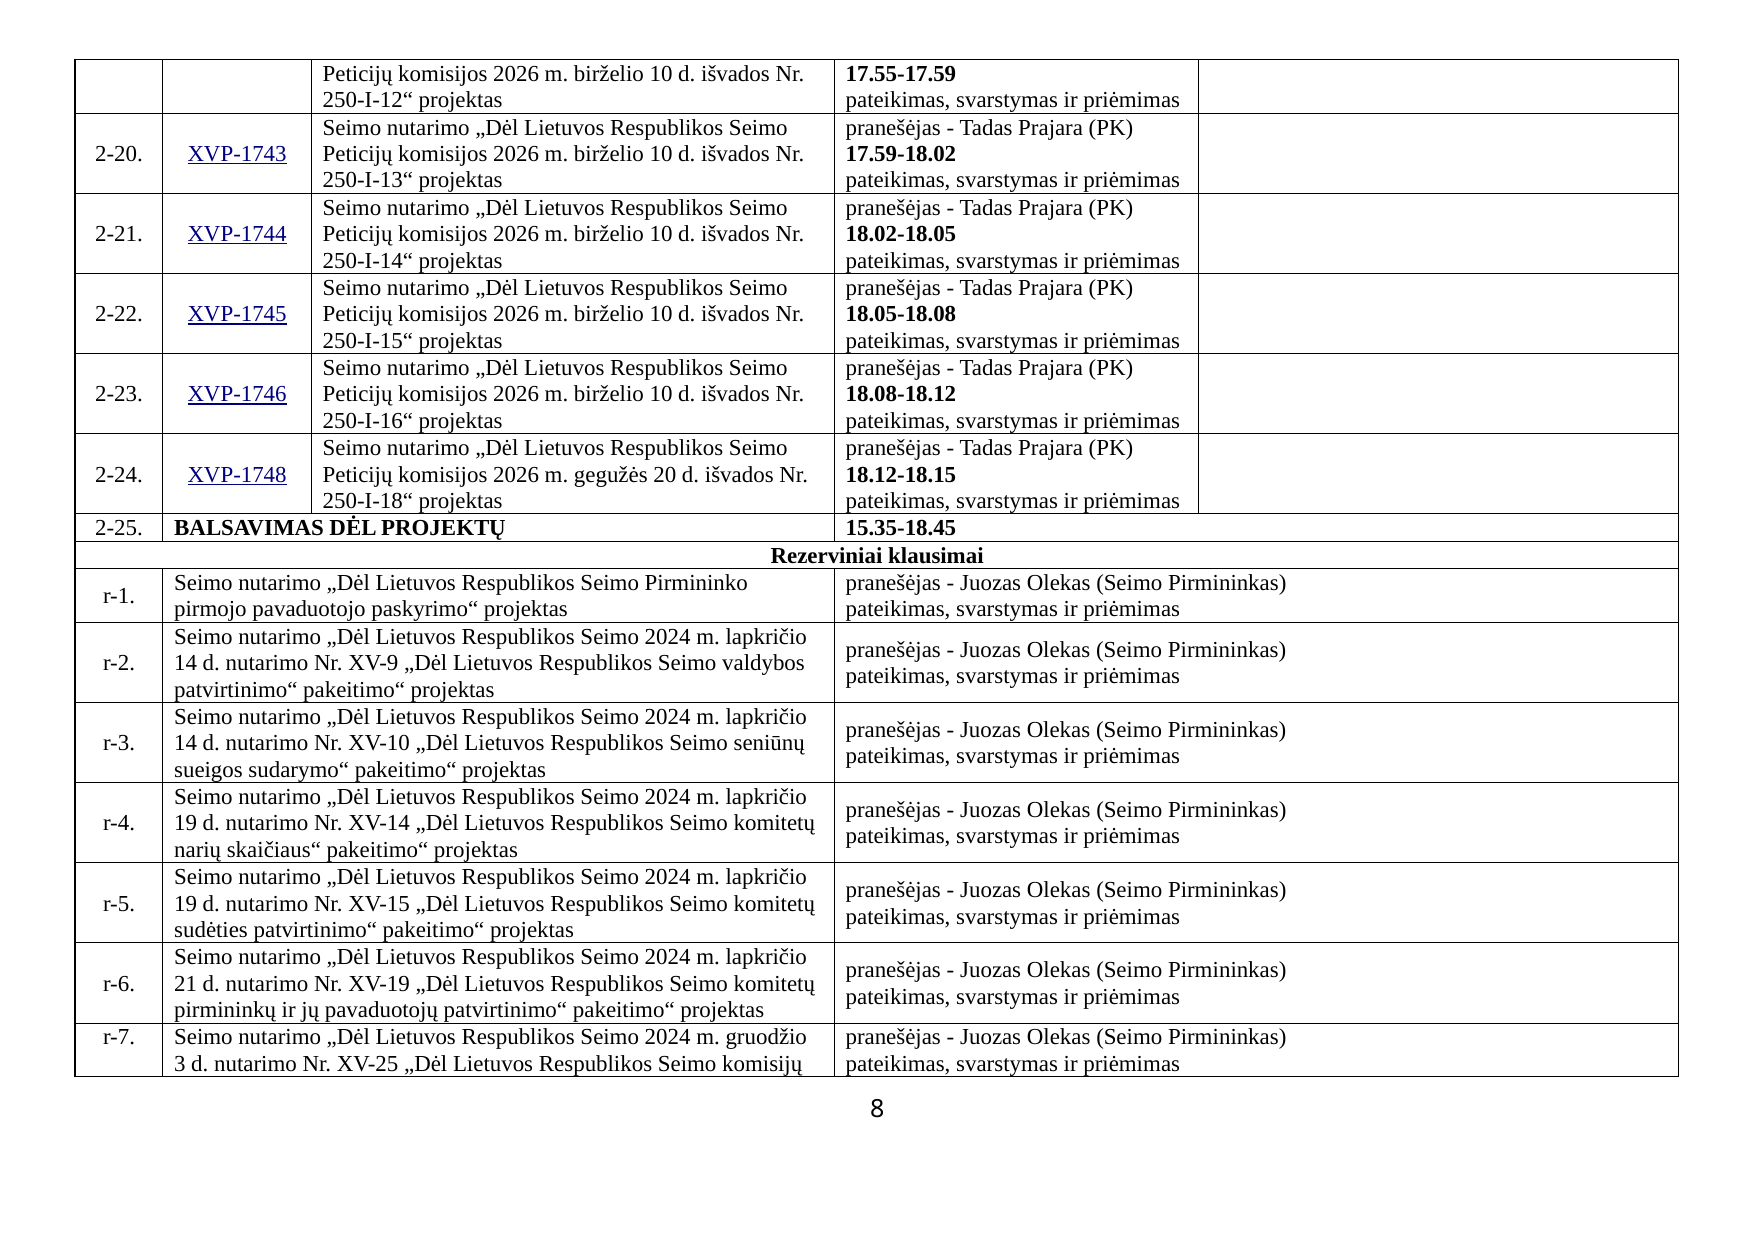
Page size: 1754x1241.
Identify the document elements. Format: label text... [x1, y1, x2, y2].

table_cell XVP-1744 [163, 194, 311, 273]
table_cell 2-20. [76, 114, 162, 193]
table_cell Seimo nutarimo „Dėl Lietuvos Respublikos Seimo Peticijų komisijos 2026 m. birželio 10 d. išvados Nr. 250-I-16“ projektas [312, 354, 834, 433]
table_cell r-5. [76, 863, 162, 942]
table_cell Peticijų komisijos 2026 m. birželio 10 d. išvados Nr. 250-I-12“ projektas [312, 60, 834, 113]
table_cell pranešėjas - Tadas Prajara (PK) 18.05-18.08 pateikimas, svarstymas ir priėmimas [835, 274, 1198, 353]
table_cell r-6. [76, 943, 162, 1022]
table_cell XVP-1746 [163, 354, 311, 433]
table_cell 17.55-17.59 pateikimas, svarstymas ir priėmimas [835, 60, 1198, 113]
table_cell Rezerviniai klausimai [76, 542, 1678, 568]
table_cell pranešėjas - Juozas Olekas (Seimo Pirmininkas) pateikimas, svarstymas ir priėmimas [835, 943, 1678, 1022]
table_cell [1199, 434, 1678, 513]
table_cell pranešėjas - Juozas Olekas (Seimo Pirmininkas) pateikimas, svarstymas ir priėmimas [835, 1024, 1678, 1076]
table_cell XVP-1748 [163, 434, 311, 513]
table_cell 2-22. [76, 274, 162, 353]
table_cell Seimo nutarimo „Dėl Lietuvos Respublikos Seimo 2024 m. gruodžio 3 d. nutarimo Nr. XV-25 „Dėl Lietuvos Respublikos Seimo komisijų [163, 1024, 834, 1076]
table_cell 2-24. [76, 434, 162, 513]
table_cell Seimo nutarimo „Dėl Lietuvos Respublikos Seimo 2024 m. lapkričio 14 d. nutarimo Nr. XV-10 „Dėl Lietuvos Respublikos Seimo seniūnų sueigos sudarymo“ pakeitimo“ projektas [163, 703, 834, 782]
table_cell [1199, 114, 1678, 193]
table_cell pranešėjas - Tadas Prajara (PK) 18.08-18.12 pateikimas, svarstymas ir priėmimas [835, 354, 1198, 433]
table_cell Seimo nutarimo „Dėl Lietuvos Respublikos Seimo 2024 m. lapkričio 21 d. nutarimo Nr. XV-19 „Dėl Lietuvos Respublikos Seimo komitetų pirmininkų ir jų pavaduotojų patvirtinimo“ pakeitimo“ projektas [163, 943, 834, 1022]
table_cell pranešėjas - Juozas Olekas (Seimo Pirmininkas) pateikimas, svarstymas ir priėmimas [835, 783, 1678, 862]
table_cell r-4. [76, 783, 162, 862]
table_cell pranešėjas - Juozas Olekas (Seimo Pirmininkas) pateikimas, svarstymas ir priėmimas [835, 703, 1678, 782]
table_cell pranešėjas - Juozas Olekas (Seimo Pirmininkas) pateikimas, svarstymas ir priėmimas [835, 863, 1678, 942]
table_cell XVP-1745 [163, 274, 311, 353]
table_cell 2-21. [76, 194, 162, 273]
table_cell Seimo nutarimo „Dėl Lietuvos Respublikos Seimo 2024 m. lapkričio 19 d. nutarimo Nr. XV-14 „Dėl Lietuvos Respublikos Seimo komitetų narių skaičiaus“ pakeitimo“ projektas [163, 783, 834, 862]
table_cell Seimo nutarimo „Dėl Lietuvos Respublikos Seimo 2024 m. lapkričio 19 d. nutarimo Nr. XV-15 „Dėl Lietuvos Respublikos Seimo komitetų sudėties patvirtinimo“ pakeitimo“ projektas [163, 863, 834, 942]
table_cell XVP-1743 [163, 114, 311, 193]
table_cell pranešėjas - Tadas Prajara (PK) 18.02-18.05 pateikimas, svarstymas ir priėmimas [835, 194, 1198, 273]
table_cell [1199, 60, 1678, 113]
table_cell pranešėjas - Tadas Prajara (PK) 17.59-18.02 pateikimas, svarstymas ir priėmimas [835, 114, 1198, 193]
table_cell Seimo nutarimo „Dėl Lietuvos Respublikos Seimo Pirmininko pirmojo pavaduotojo paskyrimo“ projektas [163, 569, 834, 622]
table_cell pranešėjas - Juozas Olekas (Seimo Pirmininkas) pateikimas, svarstymas ir priėmimas [835, 623, 1678, 702]
table_cell [76, 60, 162, 113]
table_cell 2-25. [76, 514, 162, 541]
table_cell 2-23. [76, 354, 162, 433]
table_cell [163, 60, 311, 113]
table_cell r-2. [76, 623, 162, 702]
table_cell [1199, 274, 1678, 353]
table_cell Seimo nutarimo „Dėl Lietuvos Respublikos Seimo 2024 m. lapkričio 14 d. nutarimo Nr. XV-9 „Dėl Lietuvos Respublikos Seimo valdybos patvirtinimo“ pakeitimo“ projektas [163, 623, 834, 702]
table_cell [1199, 194, 1678, 273]
table_cell BALSAVIMAS DĖL PROJEKTŲ [163, 514, 834, 541]
table_cell r-7. [76, 1024, 162, 1076]
table_cell Seimo nutarimo „Dėl Lietuvos Respublikos Seimo Peticijų komisijos 2026 m. gegužės 20 d. išvados Nr. 250-I-18“ projektas [312, 434, 834, 513]
table_cell 15.35-18.45 [835, 514, 1678, 541]
table_cell Seimo nutarimo „Dėl Lietuvos Respublikos Seimo Peticijų komisijos 2026 m. birželio 10 d. išvados Nr. 250-I-15“ projektas [312, 274, 834, 353]
table_cell r-1. [76, 569, 162, 622]
table_cell pranešėjas - Tadas Prajara (PK) 18.12-18.15 pateikimas, svarstymas ir priėmimas [835, 434, 1198, 513]
table_cell pranešėjas - Juozas Olekas (Seimo Pirmininkas) pateikimas, svarstymas ir priėmimas [835, 569, 1678, 622]
table_cell [1199, 354, 1678, 433]
table_cell Seimo nutarimo „Dėl Lietuvos Respublikos Seimo Peticijų komisijos 2026 m. birželio 10 d. išvados Nr. 250-I-13“ projektas [312, 114, 834, 193]
table_cell r-3. [76, 703, 162, 782]
table_cell Seimo nutarimo „Dėl Lietuvos Respublikos Seimo Peticijų komisijos 2026 m. birželio 10 d. išvados Nr. 250-I-14“ projektas [312, 194, 834, 273]
